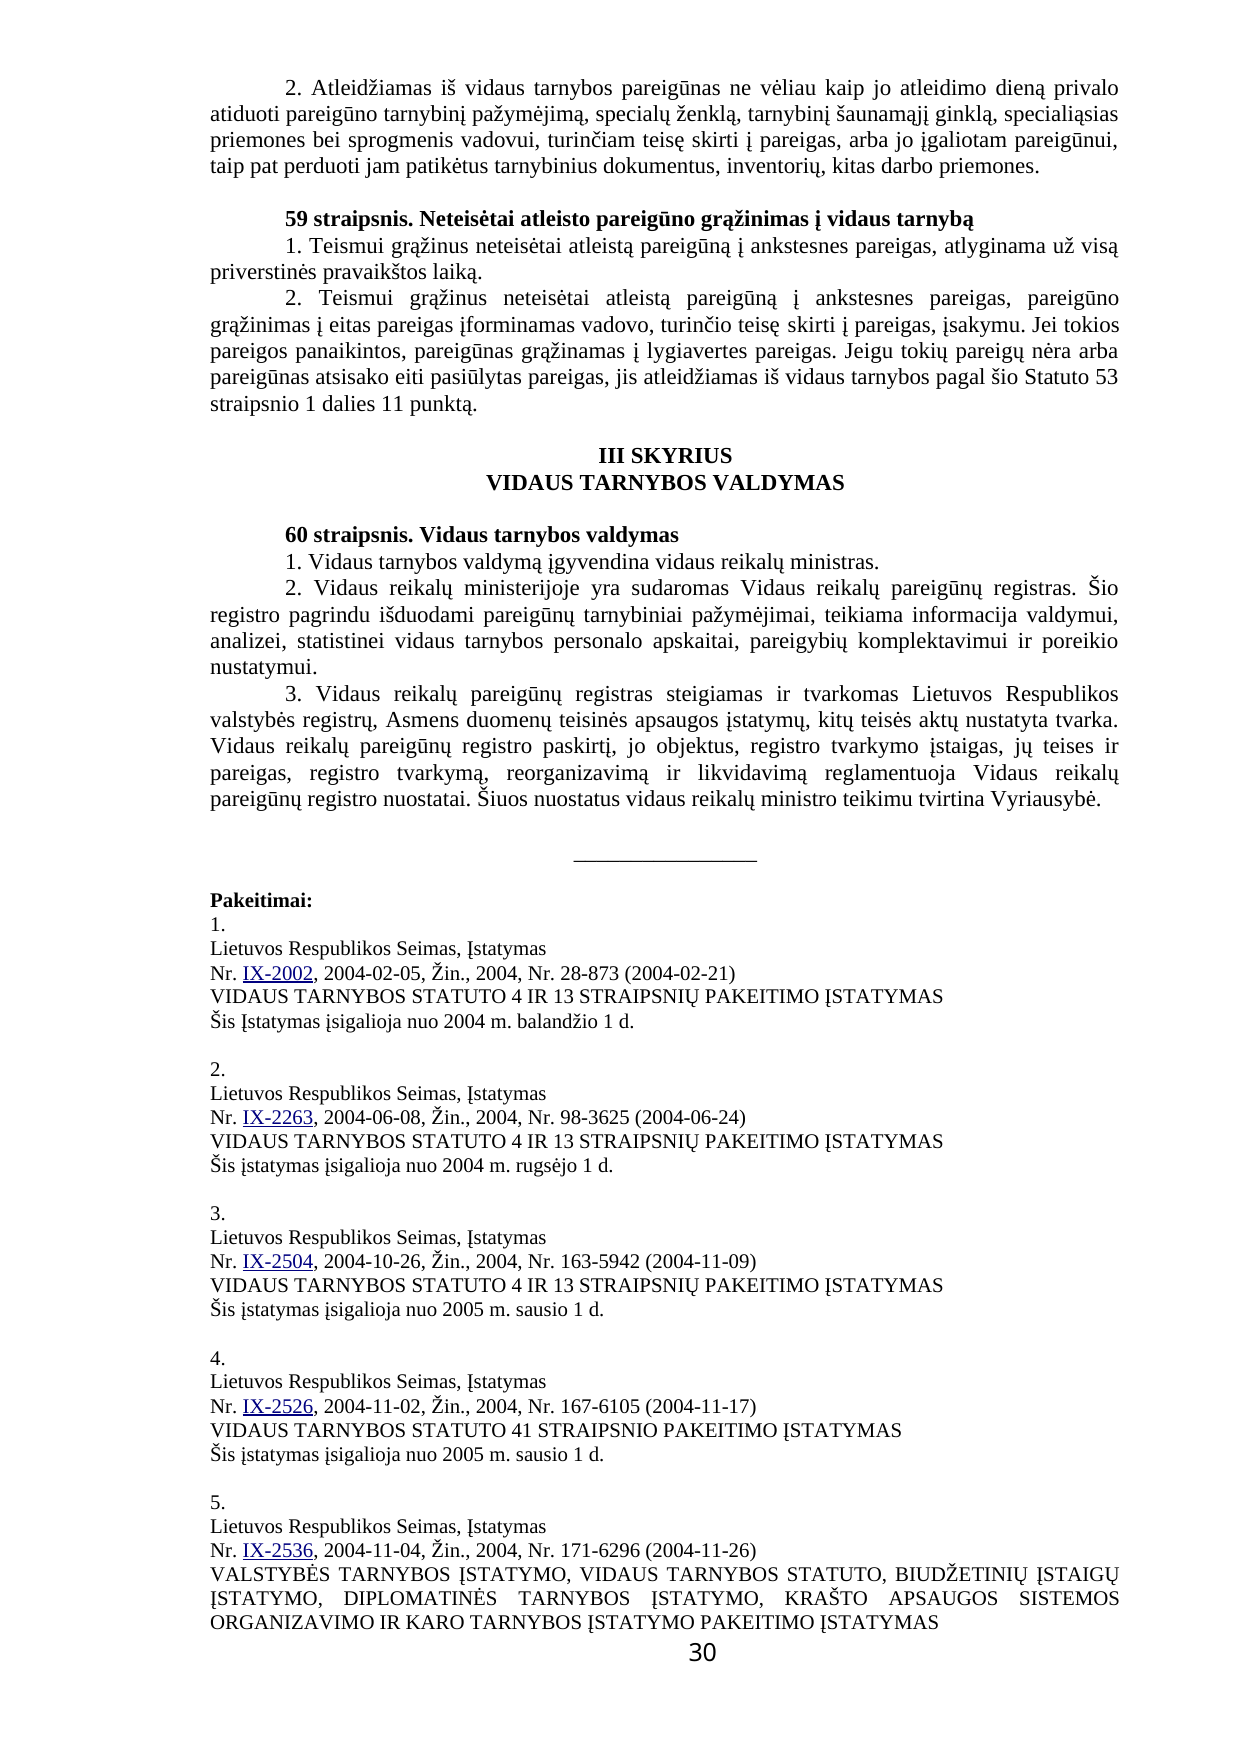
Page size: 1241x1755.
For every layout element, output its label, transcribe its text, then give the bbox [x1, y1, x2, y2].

text 59 straipsnis. Neteisėtai atleisto pareigūno grąžinimas į vidaus tarnybą [210, 205, 1120, 232]
text 3. Vidaus reikalų pareigūnų registras steigiamas ir tvarkomas Lietuvos Respublikos valstybės registrų, Asmens duomenų teisinės apsaugos įstatymų, kitų teisės aktų nustatyta tvarka. Vidaus reikalų pareigūnų registro paskirtį, jo objektus, registro tvarkymo įstaigas, jų teises ir pareigas, registro tvarkymą, reorganizavimą ir likvidavimą reglamentuoja Vidaus reikalų pareigūnų registro nuostatai. Šiuos nuostatus vidaus reikalų ministro teikimu tvirtina Vyriausybė. [210, 680, 1120, 811]
text Nr. IX-2536, 2004-11-04, Žin., 2004, Nr. 171-6296 (2004-11-26) [210, 1538, 1120, 1562]
text Šis įstatymas įsigalioja nuo 2005 m. sausio 1 d. [210, 1297, 1120, 1321]
text Pakeitimai: [210, 888, 1120, 912]
text 60 straipsnis. Vidaus tarnybos valdymas [210, 522, 1120, 548]
text 3. [210, 1201, 1120, 1225]
text Lietuvos Respublikos Seimas, Įstatymas [210, 1514, 1120, 1538]
text 2. Vidaus reikalų ministerijoje yra sudaromas Vidaus reikalų pareigūnų registras. Šio registro pagrindu išduodami pareigūnų tarnybiniai pažymėjimai, teikiama informacija valdymui, analizei, statistinei vidaus tarnybos personalo apskaitai, pareigybių komplektavimui ir poreikio nustatymui. [210, 574, 1120, 680]
text 1. [210, 912, 1120, 936]
text 5. [210, 1490, 1120, 1514]
text VIDAUS TARNYBOS VALDYMAS [210, 469, 1120, 495]
text VIDAUS TARNYBOS STATUTO 4 IR 13 STRAIPSNIŲ PAKEITIMO ĮSTATYMAS [210, 984, 1120, 1008]
text ________________ [210, 838, 1120, 864]
text VIDAUS TARNYBOS STATUTO 41 STRAIPSNIO PAKEITIMO ĮSTATYMAS [210, 1418, 1120, 1442]
text Šis įstatymas įsigalioja nuo 2004 m. rugsėjo 1 d. [210, 1153, 1120, 1177]
text 2. Atleidžiamas iš vidaus tarnybos pareigūnas ne vėliau kaip jo atleidimo dieną privalo atiduoti pareigūno tarnybinį pažymėjimą, specialų ženklą, tarnybinį šaunamąjį ginklą, specialiąsias priemones bei sprogmenis vadovui, turinčiam teisę skirti į pareigas, arba jo įgaliotam pareigūnui, taip pat perduoti jam patikėtus tarnybinius dokumentus, inventorių, kitas darbo priemones. [210, 73, 1120, 179]
text VALSTYBĖS TARNYBOS ĮSTATYMO, VIDAUS TARNYBOS STATUTO, BIUDŽETINIŲ ĮSTAIGŲ ĮSTATYMO, DIPLOMATINĖS TARNYBOS ĮSTATYMO, KRAŠTO APSAUGOS SISTEMOS ORGANIZAVIMO IR KARO TARNYBOS ĮSTATYMO PAKEITIMO ĮSTATYMAS [210, 1562, 1120, 1634]
text 2. [210, 1057, 1120, 1081]
text VIDAUS TARNYBOS STATUTO 4 IR 13 STRAIPSNIŲ PAKEITIMO ĮSTATYMAS [210, 1273, 1120, 1297]
text III SKYRIUS [210, 442, 1120, 469]
text Šis įstatymas įsigalioja nuo 2005 m. sausio 1 d. [210, 1442, 1120, 1466]
text Lietuvos Respublikos Seimas, Įstatymas [210, 936, 1120, 960]
text Lietuvos Respublikos Seimas, Įstatymas [210, 1081, 1120, 1105]
text VIDAUS TARNYBOS STATUTO 4 IR 13 STRAIPSNIŲ PAKEITIMO ĮSTATYMAS [210, 1129, 1120, 1153]
text Lietuvos Respublikos Seimas, Įstatymas [210, 1369, 1120, 1393]
text Šis Įstatymas įsigalioja nuo 2004 m. balandžio 1 d. [210, 1008, 1120, 1033]
text Nr. IX-2263, 2004-06-08, Žin., 2004, Nr. 98-3625 (2004-06-24) [210, 1105, 1120, 1129]
text 1. Vidaus tarnybos valdymą įgyvendina vidaus reikalų ministras. [210, 548, 1120, 574]
text 2. Teismui grąžinus neteisėtai atleistą pareigūną į ankstesnes pareigas, pareigūno grąžinimas į eitas pareigas įforminamas vadovo, turinčio teisę skirti į pareigas, įsakymu. Jei tokios pareigos panaikintos, pareigūnas grąžinamas į lygiavertes pareigas. Jeigu tokių pareigų nėra arba pareigūnas atsisako eiti pasiūlytas pareigas, jis atleidžiamas iš vidaus tarnybos pagal šio Statuto 53 straipsnio 1 dalies 11 punktą. [210, 284, 1120, 416]
text 1. Teismui grąžinus neteisėtai atleistą pareigūną į ankstesnes pareigas, atlyginama už visą priverstinės pravaikštos laiką. [210, 232, 1120, 284]
text Nr. IX-2002, 2004-02-05, Žin., 2004, Nr. 28-873 (2004-02-21) [210, 960, 1120, 984]
text Lietuvos Respublikos Seimas, Įstatymas [210, 1225, 1120, 1249]
text Nr. IX-2504, 2004-10-26, Žin., 2004, Nr. 163-5942 (2004-11-09) [210, 1249, 1120, 1273]
text 4. [210, 1345, 1120, 1369]
text Nr. IX-2526, 2004-11-02, Žin., 2004, Nr. 167-6105 (2004-11-17) [210, 1393, 1120, 1418]
